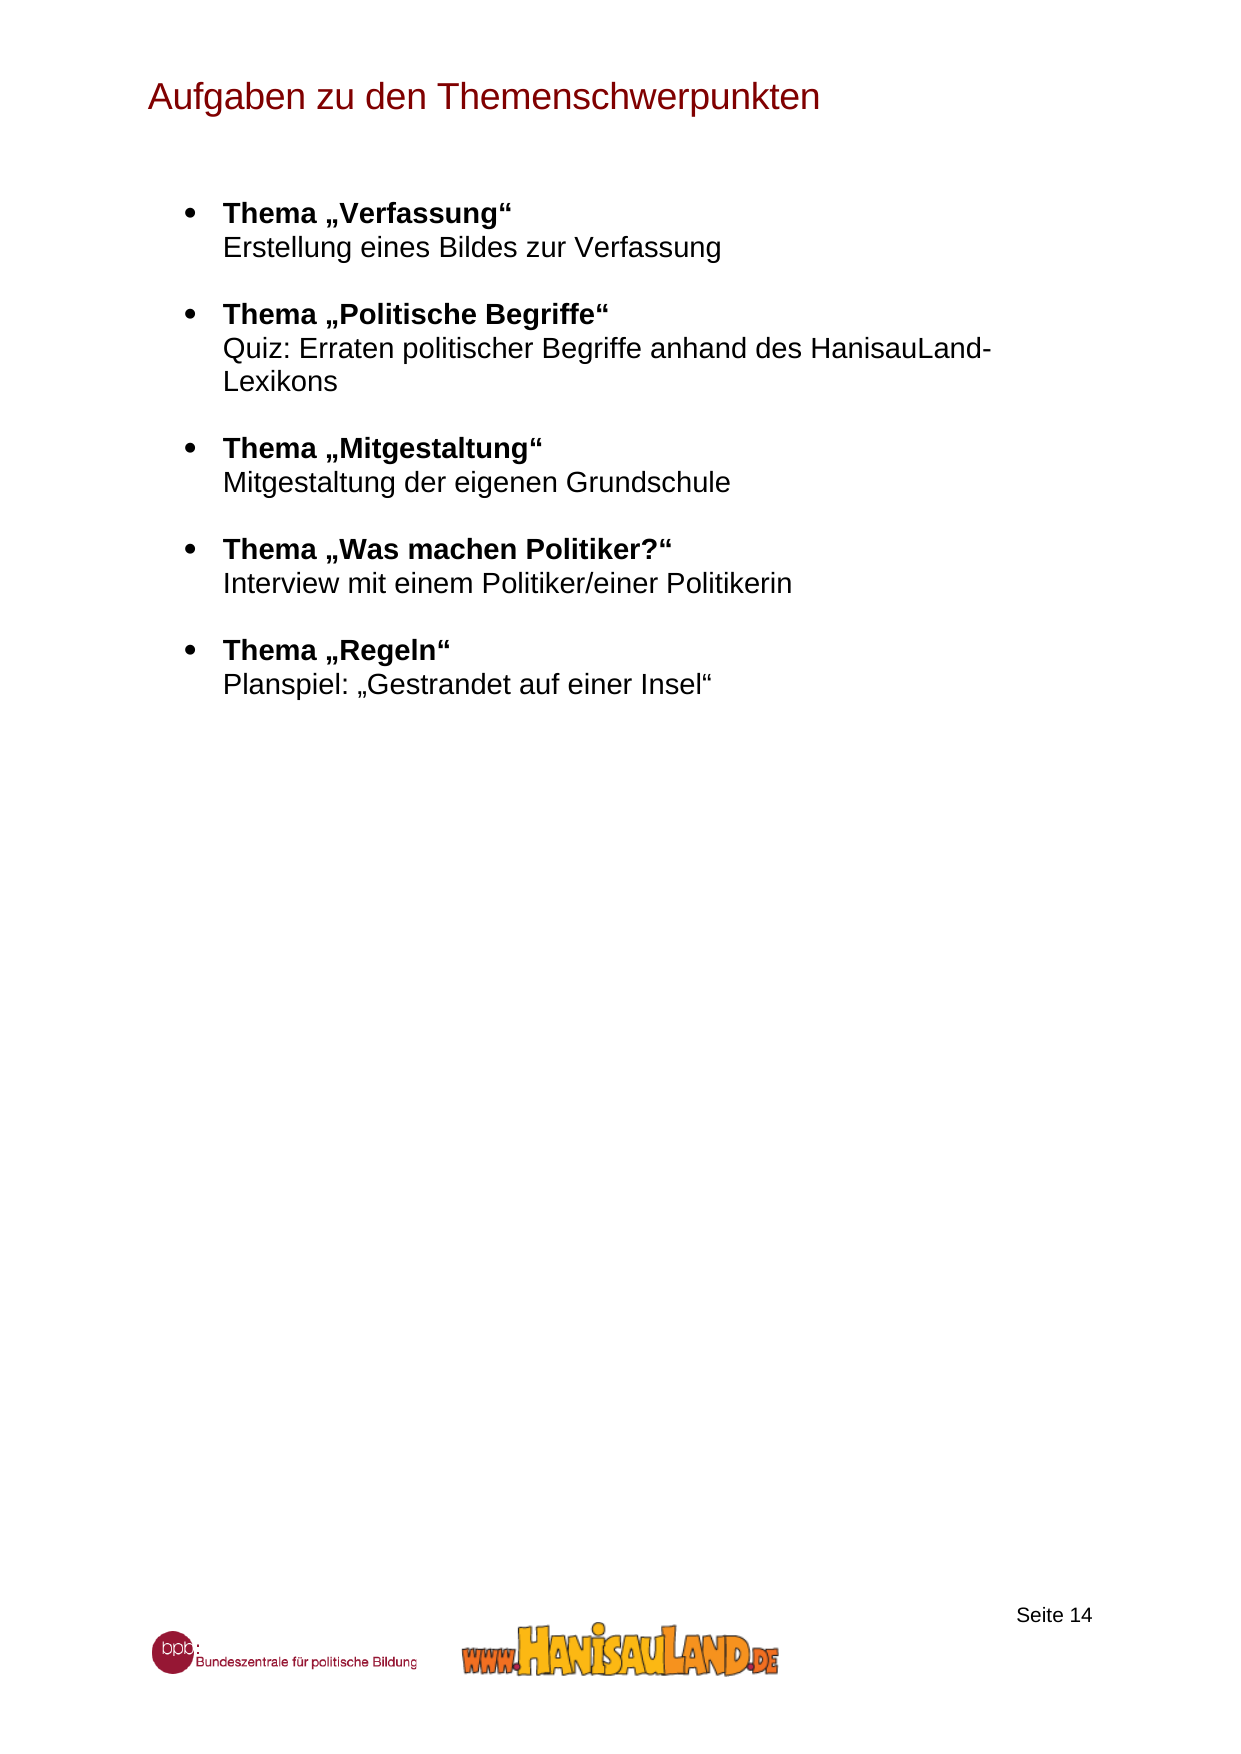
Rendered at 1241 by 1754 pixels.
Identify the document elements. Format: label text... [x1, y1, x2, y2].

list Thema „Was machen Politiker?“ Interview mit einem Politiker/einer Politikerin [185, 532, 1092, 633]
list Thema „Mitgestaltung“ Mitgestaltung der eigenen Grundschule [185, 431, 1092, 532]
text Aufgaben zu den Themenschwerpunkten [148, 74, 1092, 117]
list Thema „Politische Begriffe“ Quiz: Erraten politischer Begriffe anhand des HanisauLand-Lexikons [185, 297, 1092, 431]
list Thema „Verfassung“ Erstellung eines Bildes zur Verfassung [185, 196, 1092, 297]
list Thema „Regeln“ Planspiel: „Gestrandet auf einer Insel“ [185, 633, 1092, 700]
